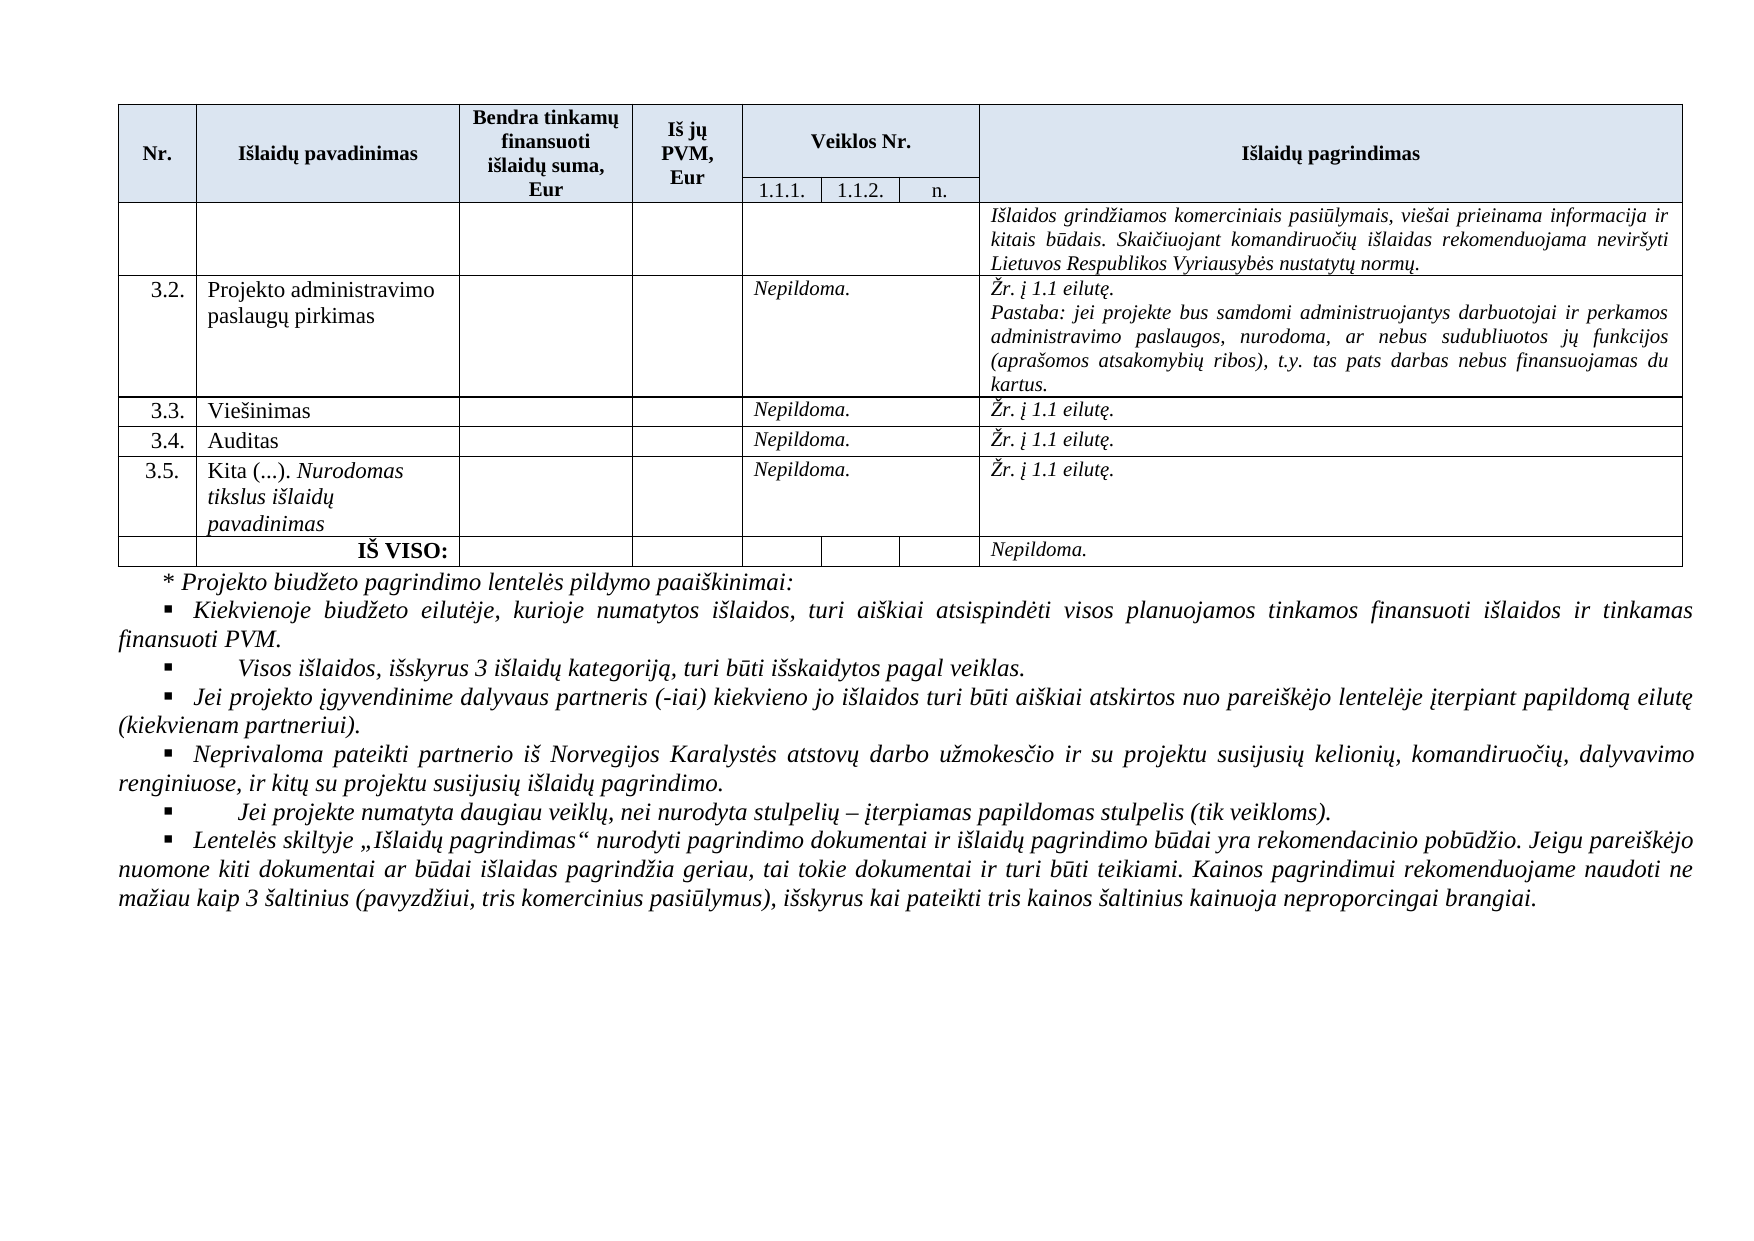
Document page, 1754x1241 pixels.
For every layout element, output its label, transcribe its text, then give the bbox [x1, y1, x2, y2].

table_cell [460, 427, 632, 456]
table_cell [460, 203, 632, 275]
table_cell IŠ VISO: [197, 537, 459, 566]
table_cell [460, 276, 632, 396]
table_cell Nepildoma. [743, 276, 979, 396]
table_cell [460, 457, 632, 536]
table_cell Projekto administravimo paslaugų pirkimas [197, 276, 459, 396]
table_cell Žr. į 1.1 eilutę. [980, 427, 1682, 456]
table_header Iš jų PVM, Eur [633, 105, 742, 202]
table_cell 1.1.1. [743, 178, 821, 202]
table_cell Viešinimas [197, 398, 459, 426]
text  Jei projekte numatyta daugiau veiklų, nei nurodyta stulpelių – įterpiamas papildomas stulpelis (tik veikloms). [162, 797, 1698, 826]
table_cell [822, 537, 899, 566]
table_cell 1.1.2. [822, 178, 899, 202]
table_cell 3.2. [119, 276, 196, 396]
text * Projekto biudžeto pagrindimo lentelės pildymo paaiškinimai: [118, 567, 1698, 596]
text  Neprivaloma pateikti partnerio iš Norvegijos Karalystės atstovų darbo užmokesčio ir su projektu susijusių kelionių, komandiruočių, dalyvavimo renginiuose, ir kitų su projektu susijusių išlaidų pagrindimo. [118, 739, 1698, 797]
table_cell 3.5. [119, 457, 196, 536]
table_cell 3.4. [119, 427, 196, 456]
table_cell [633, 398, 742, 426]
table_header Išlaidų pavadinimas [197, 105, 459, 202]
table_cell Nepildoma. [743, 398, 979, 426]
text  Visos išlaidos, išskyrus 3 išlaidų kategoriją, turi būti išskaidytos pagal veiklas. [162, 653, 1698, 682]
table_header Išlaidų pagrindimas [980, 105, 1682, 202]
table_cell n. [900, 178, 979, 202]
table_cell [633, 537, 742, 566]
table_cell Kita (...). Nurodomas tikslus išlaidų pavadinimas [197, 457, 459, 536]
table_cell [633, 276, 742, 396]
table_cell Išlaidos grindžiamos komerciniais pasiūlymais, viešai prieinama informacija ir kitais būdais. Skaičiuojant komandiruočių išlaidas rekomenduojama neviršyti Lietuvos Respublikos Vyriausybės nustatytų normų. [980, 203, 1682, 275]
table_header Bendra tinkamų finansuoti išlaidų suma, Eur [460, 105, 632, 202]
table_cell Žr. į 1.1 eilutę. [980, 398, 1682, 426]
table_cell [460, 398, 632, 426]
table_cell [633, 457, 742, 536]
table_cell [119, 537, 196, 566]
table_cell [743, 537, 821, 566]
table_cell Žr. į 1.1 eilutę. Pastaba: jei projekte bus samdomi administruojantys darbuotojai ir perkamos administravimo paslaugos, nurodoma, ar nebus sudubliuotos jų funkcijos (aprašomos atsakomybių ribos), t.y. tas pats darbas nebus finansuojamas du kartus. [980, 276, 1682, 396]
table_cell [743, 203, 979, 275]
text  Kiekvienoje biudžeto eilutėje, kurioje numatytos išlaidos, turi aiškiai atsispindėti visos planuojamos tinkamos finansuoti išlaidos ir tinkamas finansuoti PVM. [118, 596, 1698, 653]
table_cell [633, 427, 742, 456]
text  Lentelės skiltyje „Išlaidų pagrindimas“ nurodyti pagrindimo dokumentai ir išlaidų pagrindimo būdai yra rekomendacinio pobūdžio. Jeigu pareiškėjo nuomone kiti dokumentai ar būdai išlaidas pagrindžia geriau, tai tokie dokumentai ir turi būti teikiami. Kainos pagrindimui rekomenduojame naudoti ne mažiau kaip 3 šaltinius (pavyzdžiui, tris komercinius pasiūlymus), išskyrus kai pateikti tris kainos šaltinius kainuoja neproporcingai brangiai. [118, 826, 1698, 912]
table_cell [119, 203, 196, 275]
table_cell 3.3. [119, 398, 196, 426]
table_header Veiklos Nr. [743, 105, 979, 177]
table_cell Auditas [197, 427, 459, 456]
table_cell Nepildoma. [743, 457, 979, 536]
text  Jei projekto įgyvendinime dalyvaus partneris (-iai) kiekvieno jo išlaidos turi būti aiškiai atskirtos nuo pareiškėjo lentelėje įterpiant papildomą eilutę (kiekvienam partneriui). [118, 682, 1698, 739]
table_cell Nepildoma. [743, 427, 979, 456]
table_cell Žr. į 1.1 eilutę. [980, 457, 1682, 536]
table_cell [633, 203, 742, 275]
table_cell [197, 203, 459, 275]
table_cell [900, 537, 979, 566]
table_cell Nepildoma. [980, 537, 1682, 566]
table_cell [460, 537, 632, 566]
table_header Nr. [119, 105, 196, 202]
